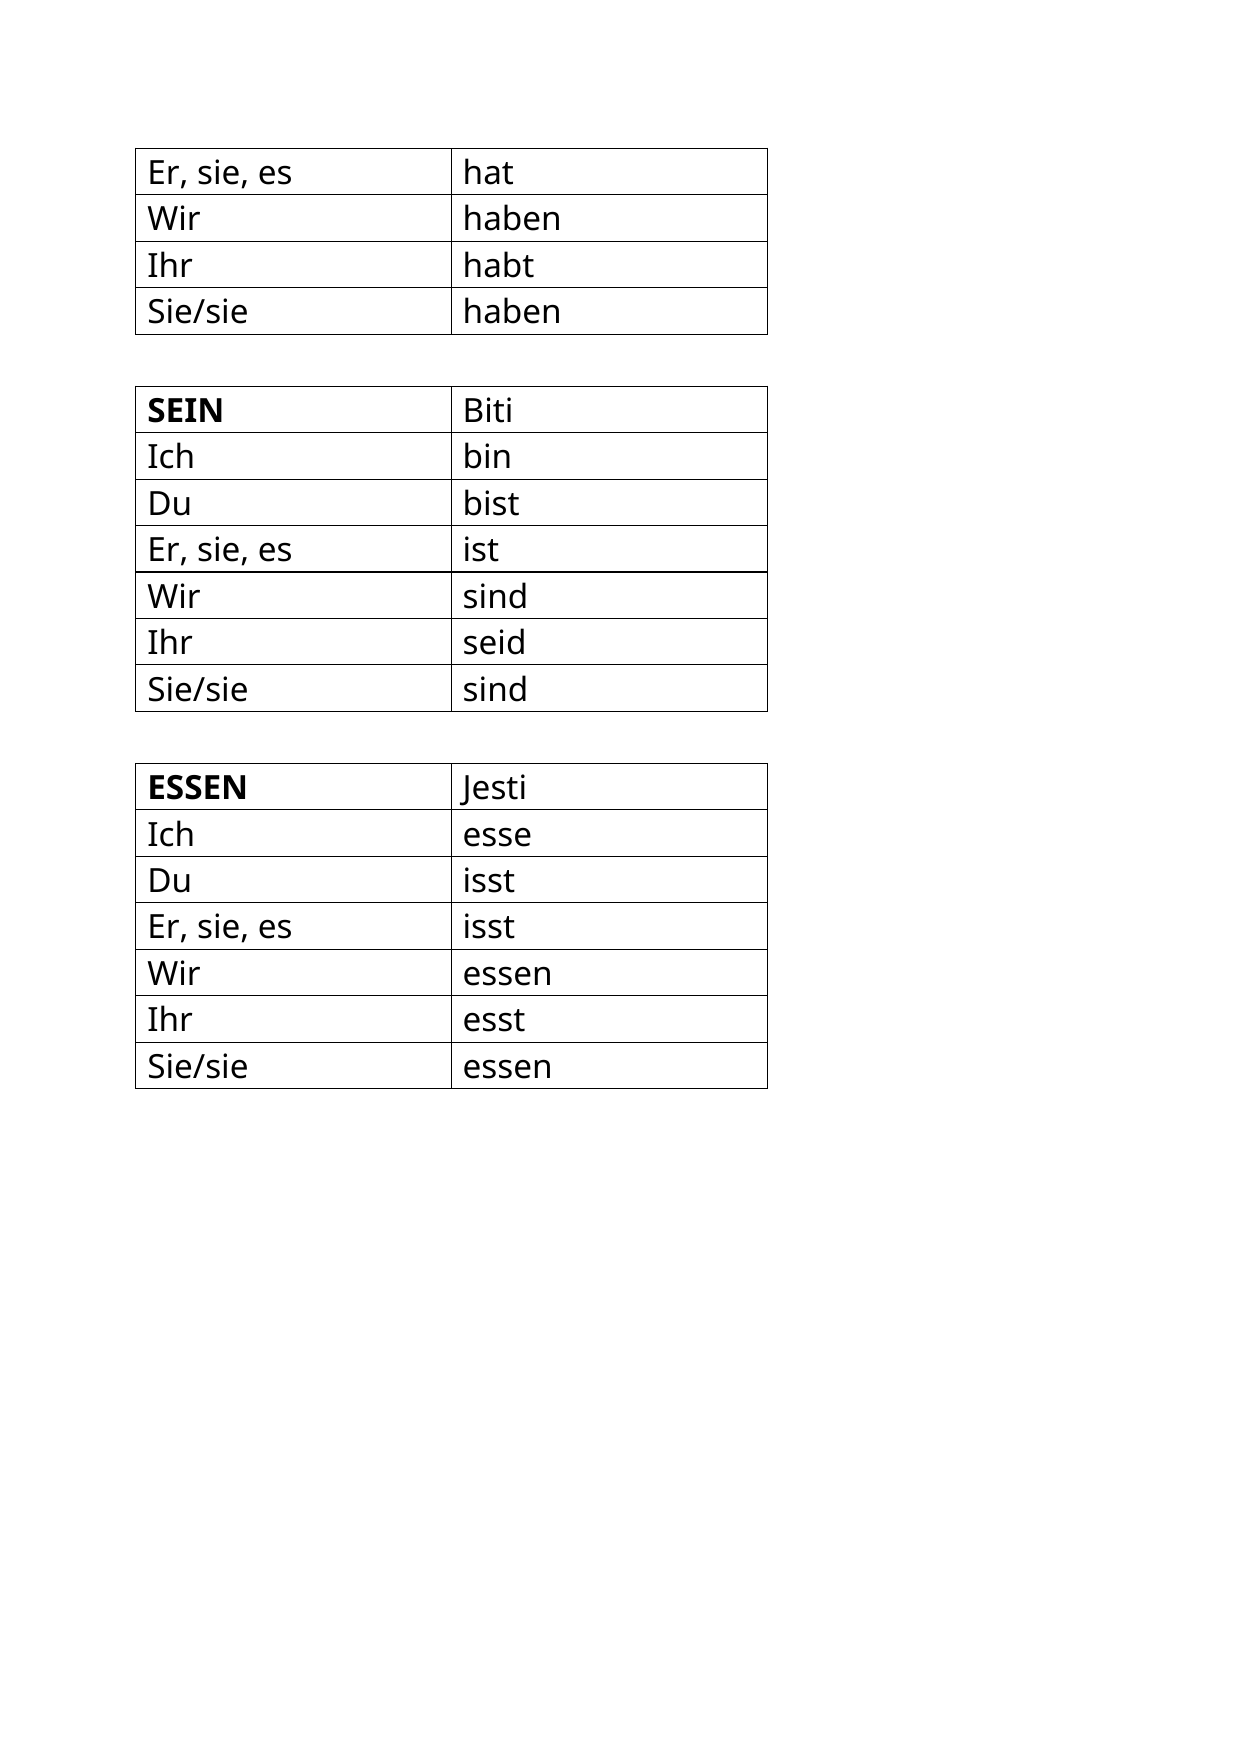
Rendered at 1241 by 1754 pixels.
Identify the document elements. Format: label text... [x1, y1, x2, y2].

table_cell hat [452, 149, 767, 194]
table_cell essen [452, 1043, 767, 1088]
table_cell Er, sie, es [136, 903, 451, 949]
table_cell sind [452, 573, 767, 618]
table_cell Wir [136, 195, 451, 241]
table_cell Ich [136, 433, 451, 478]
table_cell Du [136, 857, 451, 902]
table_header Jesti [452, 764, 767, 809]
table_cell haben [452, 288, 767, 333]
table_cell isst [452, 857, 767, 902]
table_cell Ich [136, 810, 451, 856]
table_header Biti [452, 387, 767, 432]
table_cell bin [452, 433, 767, 478]
table_cell Sie/sie [136, 665, 451, 711]
table_cell isst [452, 903, 767, 949]
table_cell Wir [136, 573, 451, 618]
table_cell esst [452, 996, 767, 1042]
table_cell Du [136, 480, 451, 525]
table_cell haben [452, 195, 767, 241]
table_cell Er, sie, es [136, 149, 451, 194]
table_header SEIN [136, 387, 451, 432]
table_cell Ihr [136, 996, 451, 1042]
table_cell Ihr [136, 242, 451, 287]
table_cell Er, sie, es [136, 526, 451, 571]
table_cell habt [452, 242, 767, 287]
table_cell sind [452, 665, 767, 711]
table_cell bist [452, 480, 767, 525]
table_cell essen [452, 950, 767, 995]
table_cell seid [452, 619, 767, 664]
table_cell Ihr [136, 619, 451, 664]
table_header ESSEN [136, 764, 451, 809]
table_cell Sie/sie [136, 1043, 451, 1088]
table_cell esse [452, 810, 767, 856]
table_cell ist [452, 526, 767, 571]
table_cell Sie/sie [136, 288, 451, 333]
table_cell Wir [136, 950, 451, 995]
